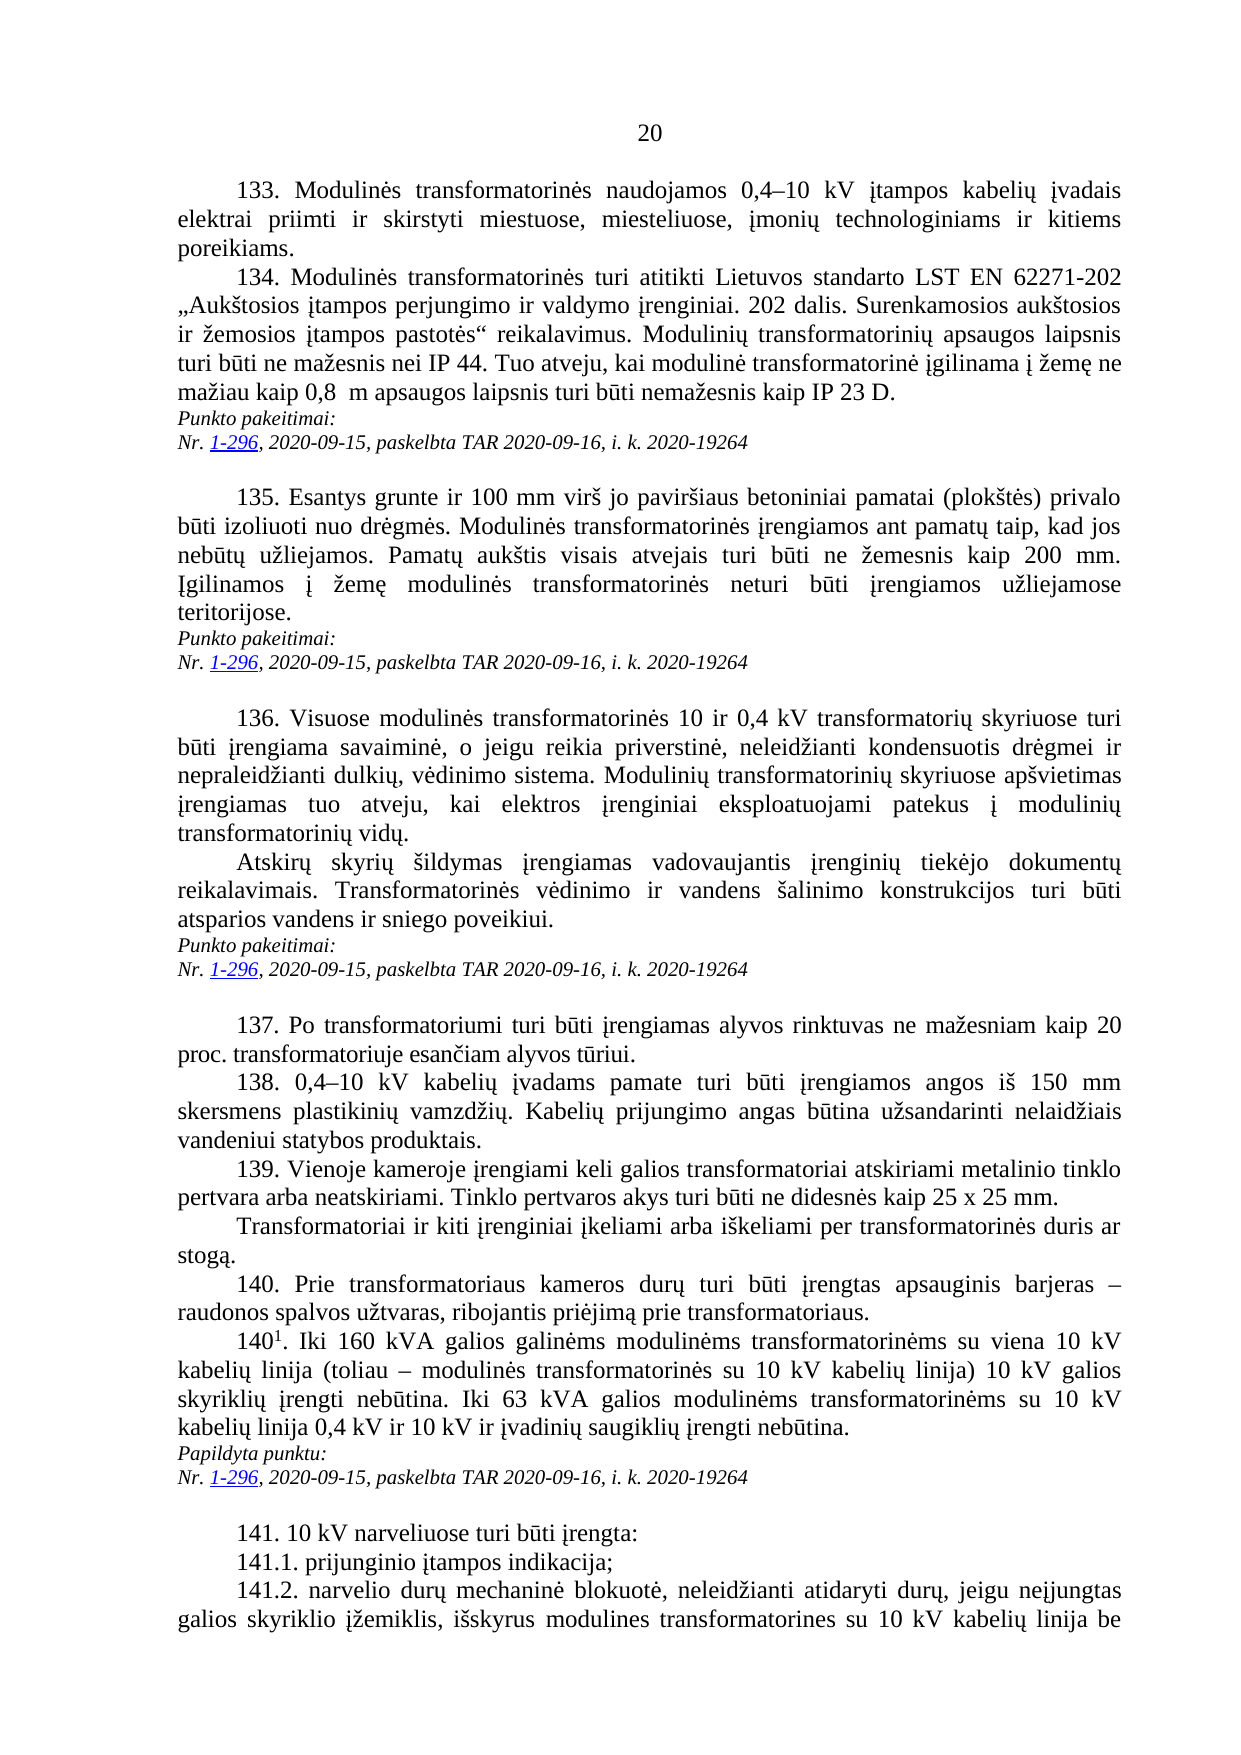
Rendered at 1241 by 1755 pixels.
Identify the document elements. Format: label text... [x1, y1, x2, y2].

text Punkto pakeitimai: [177, 406, 1122, 430]
text 138. 0,4–10 kV kabelių įvadams pamate turi būti įrengiamos angos iš 150 mm skersmens plastikinių vamzdžių. Kabelių prijungimo angas būtina užsandarinti nelaidžiais vandeniui statybos produktais. [177, 1067, 1122, 1154]
text 136. Visuose modulinės transformatorinės 10 ir 0,4 kV transformatorių skyriuose turi būti įrengiama savaiminė, o jeigu reikia priverstinė, neleidžianti kondensuotis drėgmei ir nepraleidžianti dulkių, vėdinimo sistema. Modulinių transformatorinių skyriuose apšvietimas įrengiamas tuo atveju, kai elektros įrenginiai eksploatuojami patekus į modulinių transformatorinių vidų. [177, 703, 1122, 847]
text 139. Vienoje kameroje įrengiami keli galios transformatoriai atskiriami metalinio tinklo pertvara arba neatskiriami. Tinklo pertvaros akys turi būti ne didesnės kaip 25 x 25 mm. [177, 1154, 1122, 1211]
text 1401. Iki 160 kVA galios galinėms modulinėms transformatorinėms su viena 10 kV kabelių linija (toliau – modulinės transformatorinės su 10 kV kabelių linija) 10 kV galios skyriklių įrengti nebūtina. Iki 63 kVA galios modulinėms transformatorinėms su 10 kV kabelių linija 0,4 kV ir 10 kV ir įvadinių saugiklių įrengti nebūtina. [177, 1326, 1122, 1441]
text Transformatoriai ir kiti įrenginiai įkeliami arba iškeliami per transformatorinės duris ar stogą. [177, 1211, 1122, 1269]
text 141. 10 kV narveliuose turi būti įrengta: [177, 1518, 1122, 1547]
text Nr. 1-296, 2020-09-15, paskelbta TAR 2020-09-16, i. k. 2020-19264 [177, 957, 1122, 981]
text 135. Esantys grunte ir 100 mm virš jo paviršiaus betoniniai pamatai (plokštės) privalo būti izoliuoti nuo drėgmės. Modulinės transformatorinės įrengiamos ant pamatų taip, kad jos nebūtų užliejamos. Pamatų aukštis visais atvejais turi būti ne žemesnis kaip 200 mm. Įgilinamos į žemę modulinės transformatorinės neturi būti įrengiamos užliejamose teritorijose. [177, 482, 1122, 626]
text Nr. 1-296, 2020-09-15, paskelbta TAR 2020-09-16, i. k. 2020-19264 [177, 1465, 1122, 1489]
text 137. Po transformatoriumi turi būti įrengiamas alyvos rinktuvas ne mažesniam kaip 20 proc. transformatoriuje esančiam alyvos tūriui. [177, 1010, 1122, 1067]
text 140. Prie transformatoriaus kameros durų turi būti įrengtas apsauginis barjeras – raudonos spalvos užtvaras, ribojantis priėjimą prie transformatoriaus. [177, 1269, 1122, 1326]
text Nr. 1-296, 2020-09-15, paskelbta TAR 2020-09-16, i. k. 2020-19264 [177, 430, 1122, 454]
text Punkto pakeitimai: [177, 626, 1122, 650]
text Punkto pakeitimai: [177, 933, 1122, 957]
text Atskirų skyrių šildymas įrengiamas vadovaujantis įrenginių tiekėjo dokumentų reikalavimais. Transformatorinės vėdinimo ir vandens šalinimo konstrukcijos turi būti atsparios vandens ir sniego poveikiui. [177, 847, 1122, 933]
text 133. Modulinės transformatorinės naudojamos 0,4–10 kV įtampos kabelių įvadais elektrai priimti ir skirstyti miestuose, miesteliuose, įmonių technologiniams ir kitiems poreikiams. [177, 176, 1122, 262]
text 141.1. prijunginio įtampos indikacija; [177, 1547, 1122, 1576]
text Nr. 1-296, 2020-09-15, paskelbta TAR 2020-09-16, i. k. 2020-19264 [177, 650, 1122, 674]
text 134. Modulinės transformatorinės turi atitikti Lietuvos standarto LST EN 62271-202 „Aukštosios įtampos perjungimo ir valdymo įrenginiai. 202 dalis. Surenkamosios aukštosios ir žemosios įtampos pastotės“ reikalavimus. Modulinių transformatorinių apsaugos laipsnis turi būti ne mažesnis nei IP 44. Tuo atveju, kai modulinė transformatorinė įgilinama į žemę ne mažiau kaip 0,8 m apsaugos laipsnis turi būti nemažesnis kaip IP 23 D. [177, 262, 1122, 406]
text 141.2. narvelio durų mechaninė blokuotė, neleidžianti atidaryti durų, jeigu neįjungtas galios skyriklio įžemiklis, išskyrus modulines transformatorines su 10 kV kabelių linija be [177, 1576, 1122, 1633]
text Papildyta punktu: [177, 1441, 1122, 1465]
